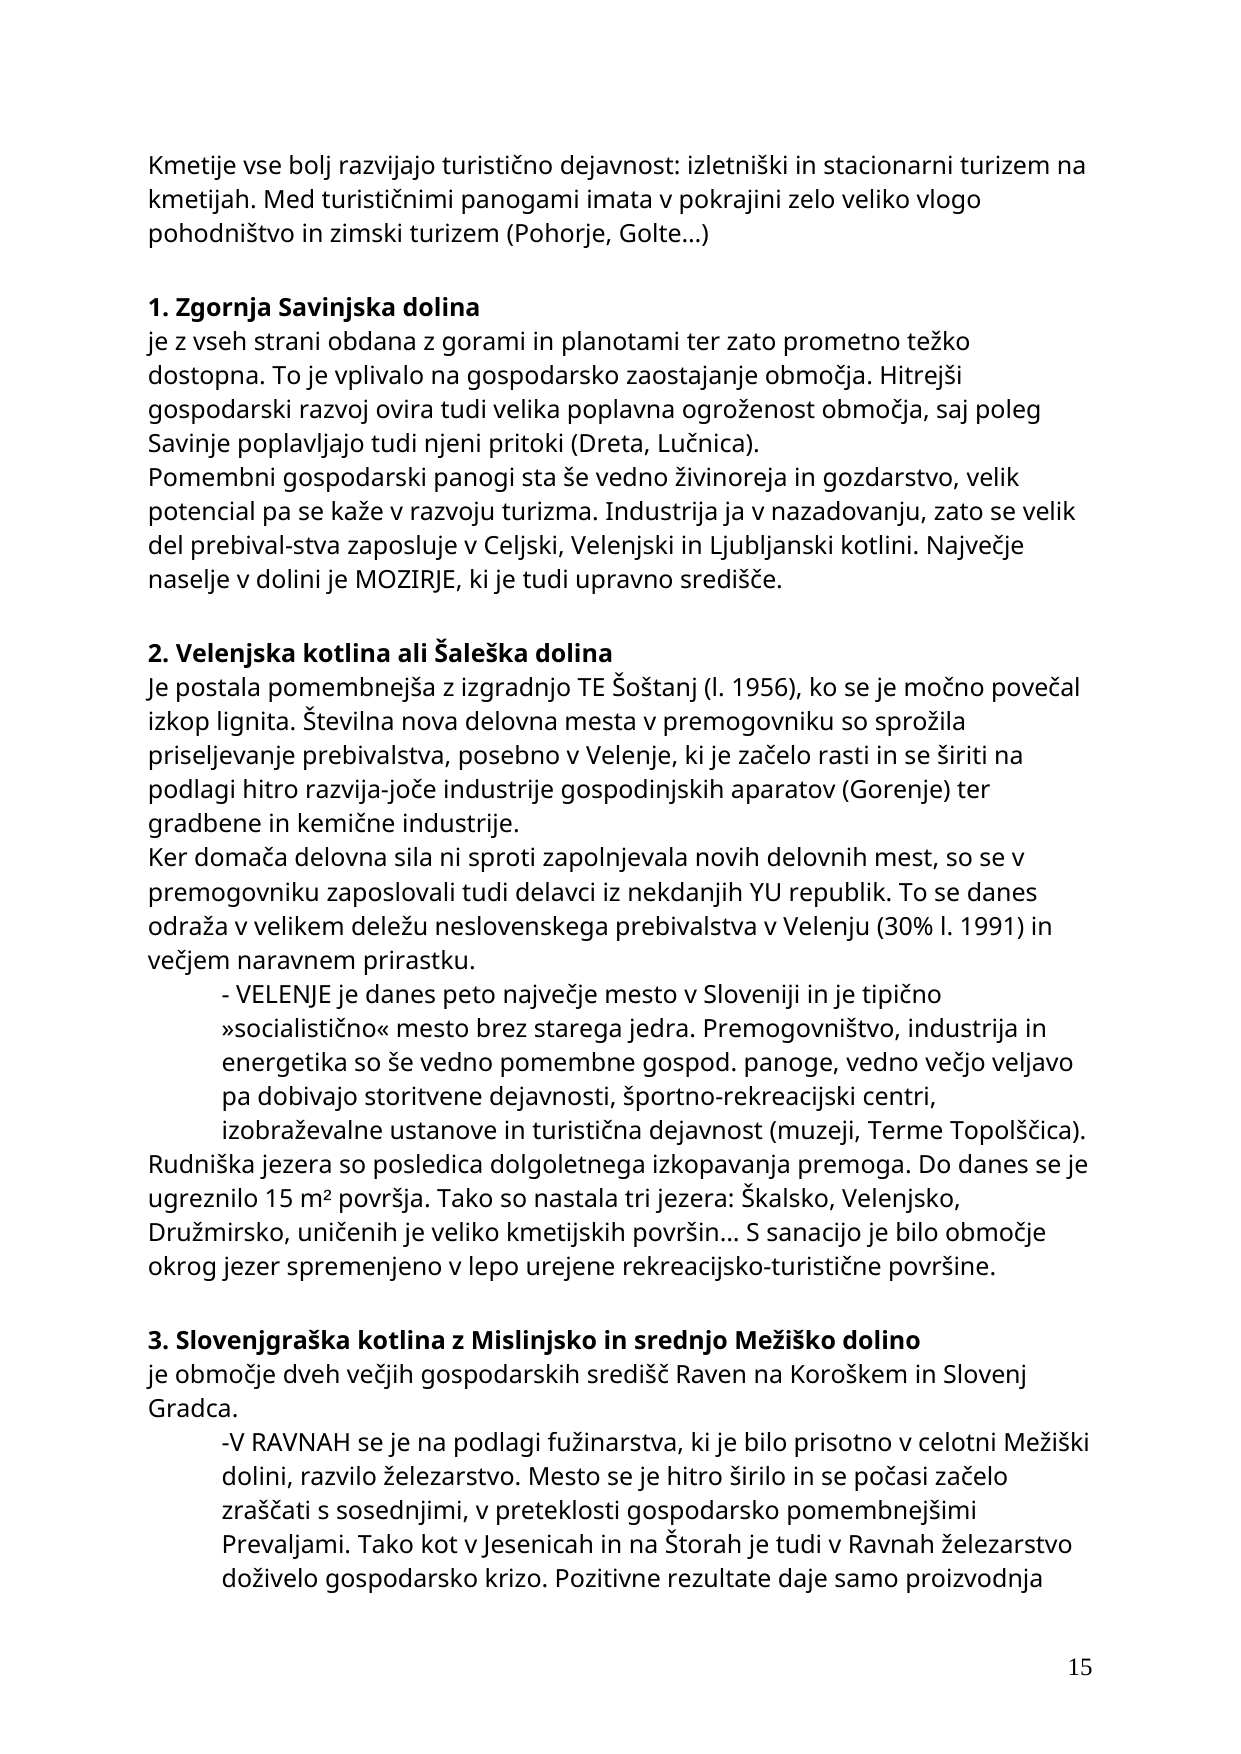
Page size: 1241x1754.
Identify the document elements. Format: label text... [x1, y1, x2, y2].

text 2. Velenjska kotlina ali Šaleška dolina [148, 636, 1093, 670]
text Je postala pomembnejša z izgradnjo TE Šoštanj (l. 1956), ko se je močno povečal izkop lignita. Številna nova delovna mesta v premogovniku so sprožila priseljevanje prebivalstva, posebno v Velenje, ki je začelo rasti in se širiti na podlagi hitro razvija-joče industrije gospodinjskih aparatov (Gorenje) ter gradbene in kemične industrije. [148, 670, 1093, 840]
text Kmetije vse bolj razvijajo turistično dejavnost: izletniški in stacionarni turizem na kmetijah. Med turističnimi panogami imata v pokrajini zelo veliko vlogo pohodništvo in zimski turizem (Pohorje, Golte…) [148, 148, 1093, 250]
text je z vseh strani obdana z gorami in planotami ter zato prometno težko dostopna. To je vplivalo na gospodarsko zaostajanje območja. Hitrejši gospodarski razvoj ovira tudi velika poplavna ogroženost območja, saj poleg Savinje poplavljajo tudi njeni pritoki (Dreta, Lučnica). [148, 323, 1093, 460]
text -V RAVNAH se je na podlagi fužinarstva, ki je bilo prisotno v celotni Mežiški dolini, razvilo železarstvo. Mesto se je hitro širilo in se počasi začelo zraščati s sosednjimi, v preteklosti gospodarsko pomembnejšimi Prevaljami. Tako kot v Jesenicah in na Štorah je tudi v Ravnah železarstvo doživelo gospodarsko krizo. Pozitivne rezultate daje samo proizvodnja [221, 1425, 1093, 1595]
text Rudniška jezera so posledica dolgoletnega izkopavanja premoga. Do danes se je ugreznilo 15 m² površja. Tako so nastala tri jezera: Škalsko, Velenjsko, Družmirsko, uničenih je veliko kmetijskih površin… S sanacijo je bilo območje okrog jezer spremenjeno v lepo urejene rekreacijsko-turistične površine. [148, 1147, 1093, 1283]
text 1. Zgornja Savinjska dolina [148, 289, 1093, 323]
text Pomembni gospodarski panogi sta še vedno živinoreja in gozdarstvo, velik potencial pa se kaže v razvoju turizma. Industrija ja v nazadovanju, zato se velik del prebival-stva zaposluje v Celjski, Velenjski in Ljubljanski kotlini. Največje naselje v dolini je MOZIRJE, ki je tudi upravno središče. [148, 460, 1093, 596]
text - VELENJE je danes peto največje mesto v Sloveniji in je tipično »socialistično« mesto brez starega jedra. Premogovništvo, industrija in energetika so še vedno pomembne gospod. panoge, vedno večjo veljavo pa dobivajo storitvene dejavnosti, športno-rekreacijski centri, izobraževalne ustanove in turistična dejavnost (muzeji, Terme Topolščica). [221, 976, 1093, 1147]
text 3. Slovenjgraška kotlina z Mislinjsko in srednjo Mežiško dolino [148, 1323, 1093, 1357]
text je območje dveh večjih gospodarskih središč Raven na Koroškem in Slovenj Gradca. [148, 1357, 1093, 1425]
text Ker domača delovna sila ni sproti zapolnjevala novih delovnih mest, so se v premogovniku zaposlovali tudi delavci iz nekdanjih YU republik. To se danes odraža v velikem deležu neslovenskega prebivalstva v Velenju (30% l. 1991) in večjem naravnem prirastku. [148, 840, 1093, 976]
